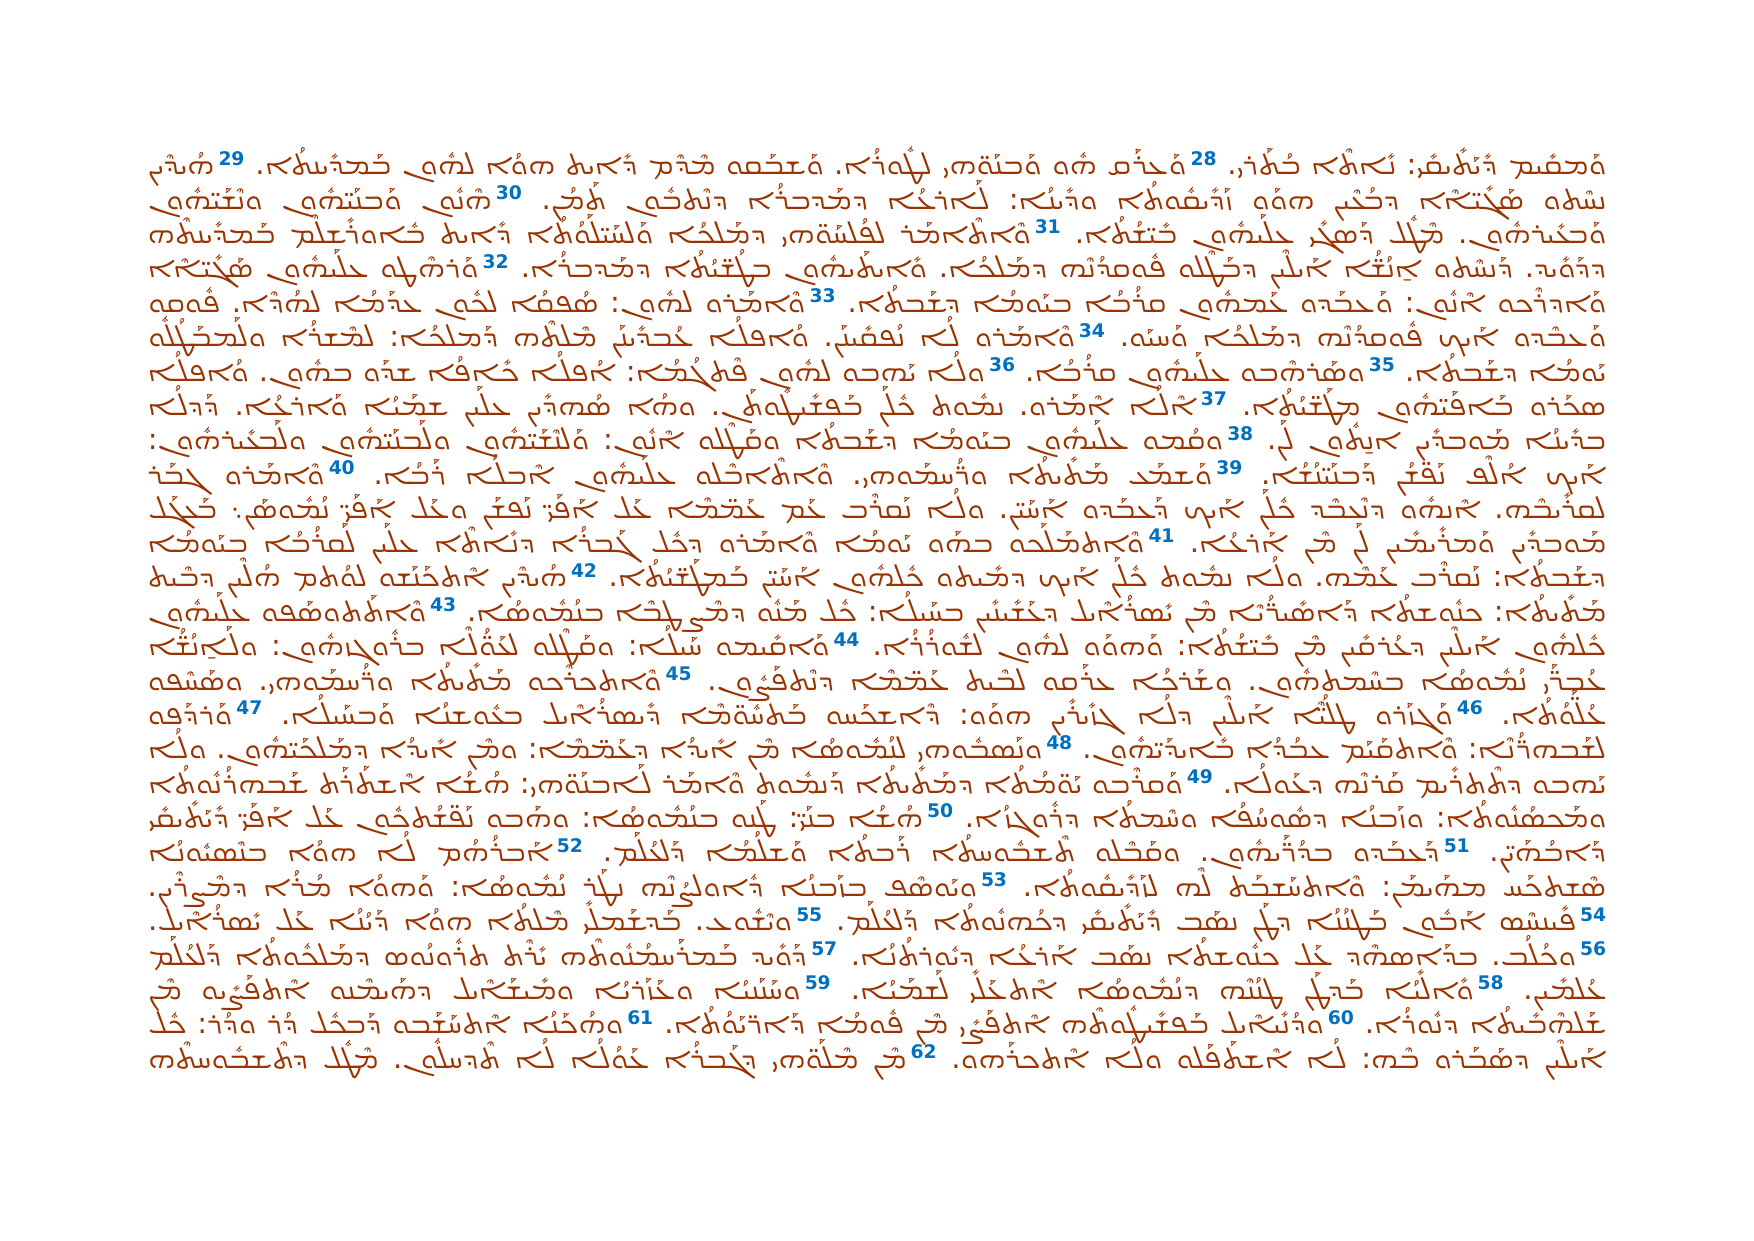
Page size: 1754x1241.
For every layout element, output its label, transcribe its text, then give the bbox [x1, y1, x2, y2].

text 1 ܘܰܒܗܳܢܽܘܢ ܝܰܘ̈ܡܳܬܳܐ: ܩܳܡ ܡܰܬܺܝܬܳܐ ܒܪܶܗ ܕܝܽܘܚܳܢܳܢ ܒܰܪ ܫܶܡܥܽܘܢ ܟܳܗܢܳܐ ܡܶܢ ܒܢܰܝ̈ ܝܽܘܢܳܕܳܒ ܡܶܢ ܐܽܘܪܺܫܠܶܡ. ܘܺܝܬܶܒ ܒܡܽܘܪܥܺܝܡ. 2 ܘܺܐܝܬ ܗܘܳܐ ܠܶܗ ܚܰܡܫܳܐ ܒܢܺܝ̈ܢ: ܝܽܘܚܳܢܳܢ ܗܰܘ ܕܡܶܬܩܪܶܐ ܓܰܕܝ. 3 ܘܫܶܡܥܽܘܢ ܕܶܐܬܩܪܺܝ ܬܰܪܣܰܝ. 4 ܘܺܝܗܽܘܕܳܐ ܗܰܘ ܕܶܐܬܩܪܺܝ ܡܰܩܒܰܝ. 5 ܘܶܐܠܺܝܥܳܙܰܪ ܗܰܘ ܕܶܐܬܩܪܺܝ ܚܽܘܪܳܢ. ܘܝܽܘܢܳܬܳܢ ܗܰܘ ܕܶܐܬܩܪܺܝ ܚܦܽܘܣ. 6 ܘܰܚܙܰܘ ܓܽܘܕܳܦ̈ܶܐ ܕܗܳܘܶܝܢ ܒܺܝܗܽܘܕܳܐ ܘܒܽܐܘܪܺܫܠܶܡ. 7 ܘܶܐܡܰܪ ܘܳܝ ܠܺܝ. ܠܡܳܢܳܐ ܐܶܬܝܰܠܕܶܬ ܕܶܐܚܙܶܐ ܒܰܬܒܳܪܳܗ̇ ܕܒܰܪܬ ܥܰܡܝ: ܘܕܰܡܕܺܝܢܬܳܐ ܩܰܕܺܝܫܬܳܐ. ܘܺܝܬܶܒܘ ܬܰܡܳܢ ܢܽܘܟܪ̈ܳܝܶܐ. ܡܶܛܽܠ ܕܶܐܬܝܰܗܒܰܬ ܒܺܐܝܕܳܐ ܕܰܒܥܶܠܕܒܳܒ̈ܶܐ. ܘܒܶܝܬ ܡܰܩܕܫܳܗ̇ ܒܺܐܝܕܳܐ ܕܢܽܘܟܪ̈ܳܝܶܐ. 8 ܗܘܳܐ ܗܰܝܟܠܳܗ̇ ܒܰܙܒܰܢ ܐܰܝܟ ܓܰܒܪܳܐ ܡܫܰܒܚܳܐ. 9 ܘܗܳܫܳܐ ܡܳܐܢ̈ܶܐ ܕܬܶܫܒܽܘܚܬܳܗ̇ ܐܶܙܰܠܘ ܒܫܶܒܝܳܐ. ܝܰܠܽܘܕܶܝ̈ܗ̇ ܐܶܬܩܰܛܰܠܘ ܒܰܦܠܳܛܰܘ̈ܳܬܳܗ̇. ܘܰܥܠܰܝ̈ܡܶܝܗ̇ ܒܪܽܘܡܚܶܗ ܕܰܒܥܶܠܕܒܳܒܳܐ. 10 ܐܰܝܢܰܘ ܥܰܡܳܐ ܕܠܳܐ ܝܺܪܶܬ ܒܡܰܠܟܽܘܬܳܗ̇: ܘܰܢܣܰܒ ܡܶܢ ܒܶܙܬܳܗ̇. 11 ܟܽܠܶܗ ܨܶܒܬܳܗ̇ ܐܶܬܢܣܶܒ ܡܶܢܳܗ̇. ܘܰܚܠܳܦ ܚܺܐܪܽܘܬܳܗ̇ ܗܘܳܬ ܠܥܰܒܕܽܘܬܳܐ. 12 ܘܗܳܐ ܒܶܝܬ ܡܰܩܕܫܰܢ ܘܨܶܒܬܰܢ ܘܬܶܫܒܽܘܚܬܰܢ ܗܘܰܘ ܠܚܽܘܪܒܳܐ. ܘܣܰܚܶܦܘ ܐܶܢܽܘܢ ܥܰܡ̈ܡܶܐ. 13 ܘܰܠܡܳܢܳܐ ܡܶܟܺܝܠ ܐܳܙܶܠ ܠܰܢ ܠܡܶܚܳܐ. 14 ܣܰܕܶܩܘ ܡܰܬܺܝܬܳܐ ܘܰܒܢܰܘ̈ܗܝ ܢܰܚܬܰܝ̈ܗܽܘܢ: ܘܶܐܬܟܰܣܺܝܘ ܣܰܩܳܐ. ܘܶܐܬܶܐܒܶܠܘ ܪܰܘܪܒܳܐܺܝܬ. 15 ܘܶܐܬܰܘ ܦܳܠܚܰܘ̈ܗܝ ܕܡܰܠܟܳܐ ܗܳܢܽܘܢ ܕܳܐܠܨܺܝܢ ܗܘܰܘ ܥܰܠ ܡܰܣܛܝܳܢܽܘܬܳܐ: ܠܡܽܘܪܥܺܝܡ ܡܕܺܝܢܬܳܐ: ܕܰܢܕܰܒܚܽܘܢ. 16 ܣܰܓܺܝ̈ܐܶܐ ܡܶܢ ܝܺܣܪܳܐܶܝܠ ܐܶܬܰܘ ܠܘܳܬܗܽܘܢ. ܐܳܦ ܡܰܬܺܝܬܳܐ ܘܰܐܝܠܶܝܢ ܕܥܰܡܶܗ ܐܶܬܟܰܢܰܫܘ. 17 ܘܰܥܢܰܘ ܦܳܠܚܰܘ̈ܗܝ ܕܡܰܠܟܳܐ ܘܶܐܡܰܪܘ ܠܡܰܬܺܝܬܳܐ: ܐܰܢ̱ܬ ܗܽܘ ܪܺܝܫܳܐ ܘܪܰܒܳܐ ܘܰܡܫܰܒܚܳܐ ܒܰܡܕܺܝܢܬܳܐ ܗܳܕܶܐ: ܕܰܡܫܰܪܰܪ ܐܰܢ̱ܬ ܘܰܡܩܰܝܰܡ ܒܒܰܢܳܝ̈ܳܐ ܘܒܰܐܚ̈ܶܐ. 18 ܘܗܳܫܳܐ ܗܳܟܺܝܠ ܩܪܽܘܒ ܐܰܢ̱ܬ ܩܰܕܡܳܝܳܐ. ܘܰܥܒܶܕ ܦܽܘܩܕܳܢܶܗ ܕܡܰܠܟܳܐ ܐܰܝܟ ܕܰܥܒܰܕܘ ܟܽܠܗܽܘܢ ܥܰܡ̈ܡܶܐ: ܘܓܰܒܖ̈ܶܐ ܕܺܝܗܽܘܕܳܐ ܐܰܝܠܶܝܢ ܕܶܐܫܬܚܰܪܘ ܒܽܐܘܪܺܫܠܶܡ. ܘܬܶܗܘܶܐ ܐܰܢ̱ܬ ܘܰܒܢܰܝ̈ܟ ܡܶܢ ܪ̈ܳܚܡܶܐ ܕܡܰܠܟܳܐ: ܘܰܐܢ̱ܬ ܘܰܒܢܰܝ̈ܟ ܬܶܒܬܰܒܚܽܘܢ ܒܕܰܗܒܳܐ ܘܰܒܣܺܐܡܳܐ: ܘܰܒܫܰܪܟܳܐ ܕܡܰܘ̈ܗܒܳܬܳܐ ܐ̱ܚܪ̈ܳܢܝܳܬܳܐ. 19 ܘܰܥܢܳܐ ܡܰܬܺܝܬܳܐ ܒܩܳܠܳܐ ܪܳܡܳܐ ܘܶܐܡܰܪ. ܐܶܢܗܽܘ ܕܟܽܠܗܽܘܢ ܥܰܡ̈ܡܶܐ ܕܰܬܚܶܝܬ ܫܽܘܠܛܳܢܶܗ ܕܡܰܠܟܳܐ ܡܶܫܬܰܡܥܺܝܢ ܠܶܗ ܕܢܶܦܪܩܽܘܢ ܡܶܢ ܦܽܘܠܚܳܢܳܐ ܕܰܐܒܳܗܰܝ̈ܗܽܘܢ: ܘܢܶܨܛܒܽܘܢ ܒܦܽܘܩܕܳܢܰܘ̈ܗܝ. 20 ܐܶܠܳܐ ܐܶܢܳܐ ܘܰܒܢܰܝ̈ ܘܰܐܚܰܝ̈ ܒܕܺܝܰܬܺܝܩܺܝ ܕܰܐܒܳܗܰܝ̈ܢ ܪܳܕܶܝܢܰܢ. 21 ܚܳܣ ܠܰܢ ܕܢܶܫܒܽܘܩ ܢܳܡܽܘܣܶܗ ܕܡܳܪܝܳܐ ܘܦܽܘܩܕܳܢܰܘ̈ܗܝ. 22 ܠܳܐ ܡܶܫܬܰܡܥܺܝܢܰܢ ܠܡܶܠܬܶܗ ܕܡܰܠܟܳܐ: ܕܢܶܥܒܰܪ ܩܝܳܡܰܢ ܘܦܽܘܠܚܳܢܰܢ: ܐܰܘ ܕܢܶܣܛܶܐ ܡܶܢܗܽܘܢ ܠܝܰܡܺܝܢܳܐ ܘܰܠܣܶܡܳܠܳܐ. 23 ܘܟܰܕ ܫܠܺܝ ܡܰܬܺܝܬܳܐ ܡܶܢ ܕܰܢܡܰܠܶܠ ܗܳܠܶܝܢ ܦܶܬܓܳܡ̈ܶܐ: ܩܪܶܒ ܓܰܒܪܳܐ ܚܰܕ ܝܽܗ̱ܘܕܳܝܳܐ ܠܥܺܝܢ ܟܽܠܶܗ ܥܰܡܳܐ: ܠܰܡܕܰܒܳܚܽܘ ܥܰܠ ܥܠܳܬܳܐ ܕܰܒܡܽܘܪܥܺܝܡ: ܐܰܝܟ ܦܽܘܩܕܳܢܶܗ ܕܡܰܠܟܳܐ. 24 ܘܰܚܙܳܐ ܡܰܬܺܝܬܳܐ ܘܛܰܢ ܘܪܰܬ ܟܽܘ̈ܠܝܳܬܶܗ. ܘܰܐܣܶܩ ܚܶܡܬܳܐ ܐܰܝܟ ܕܺܝܢܳܐ. ܘܰܪܗܶܛ ܘܩܰܛܠܶܗ ܥܰܠ ܥܠܳܬܳܐ. 25 ܘܳܐܦ ܠܪܰܒܳܐ ܕܡܰܠܟܳܐ ܗܰܘ ܕܳܐܠܶܨ ܗܘܳܐ ܕܰܢܕܰܒܚܽܘܢ: ܩܰܛܠܶܗ ܒܗܰܘ ܙܰܒܢܳܐ. ܘܠܰܥܠܳܬܳܐ ܣܚܰܦ. 26 ܘܛܰܢ ܡܰܬܺܝܬܳܐ ܒܢܳܡܽܘܣܳܐ: ܐܰܝܟ ܕܰܥܒܰܕ ܦܺܝܢܚܶܣ ܠܙܰܡܪܺܝ ܒܰܪ ܣܰܠܳܘ. 27 ܘܰܩܪܳܐ ܡܰܬܺܝܬܳܐ ܒܰܡܕܺܝܢܬܳܐ ܒܩܳܠܳܐ ܪܳܡܳܐ ܘܶܐܡܰܪ: ܟܽܠ ܡܰܢܽܘ ܕܛܳܐܶܢ ܒܢܳܡܽܘܣܳܐ ܘܰܡܩܺܝܡ ܕܺܝܰܬܺܝܩܺܝ: ܢܺܐܬܶܐ ܒܳܬܰܪܝ. 28 ܘܰܥܪܰܩ ܗܽܘ ܘܰܒܢܰܘ̈ܗܝ ܠܛܽܘܪܳܐ. ܘܰܫܒܰܩܘ ܡܶܕܶܡ ܕܺܐܝܬ ܗܘܳܐ ܠܗܽܘܢ ܒܰܡܕܺܝܢܬܳܐ. 29 ܗܳܝܕܶܝܢ ܢܚܶܬܘ ܣܰܓܺܝ̈ܐܶܐ ܕܒܳܥܶܝܢ ܗܘܰܘ ܙܰܕܺܝܩܽܘܬܳܐ ܘܕܺܝܢܳܐ: ܠܰܐܪܥܳܐ ܕܡܰܕܒܪܳܐ ܕܢܶܬܒܽܘܢ ܬܰܡܳܢ. 30 ܗܶܢܽܘܢ ܘܰܒܢܰܝ̈ܗܽܘܢ ܘܢܶܫܰܝ̈ܗܽܘܢ ܘܰܒܥܺܝܪܗܽܘܢ. ܡܶܛܽܠ ܕܰܣܓܺܝ ܥܠܰܝܗܽܘܢ ܒܺܝ̈ܫܳܬܳܐ. 31 ܘܶܐܬܶܐܡܰܪ ܠܦܳܠܚܰܘ̈ܗܝ ܕܡܰܠܟܳܐ ܘܰܠܚܰܝ̈ܠܰܘܳܬܳܐ ܕܺܐܝܬ ܒܽܐܘܪܺܫܠܶܡ ܒܰܡܕܺܝܢܬܶܗ ܕܕܰܘܺܝܕ. ܕܰܢܚܶܬܘ ܐ̱ܢܳܫ̈ܳܐ ܐܰܝܠܶܝܢ ܕܒܰܛܶܠܘ ܦܽܘܩܕܳܢܶܗ ܕܡܰܠܟܳܐ. ܘܺܐܝܬܰܝܗܽܘܢ ܒܛܳܫ̈ܝܳܬܳܐ ܕܡܰܕܒܪܳܐ. 32 ܘܰܪܗܶܛܘ ܥܠܰܝܗܽܘܢ ܣܰܓܺܝ̈ܐܶܐ ܘܰܐܕܪܶܟܘ ܐܶܢܽܘܢ: ܘܰܥܒܰܕܘ ܥܰܡܗܽܘܢ ܩܪܳܒܳܐ ܒܝܰܘܡܳܐ ܕܫܰܒܬܳܐ. 33 ܘܶܐܡܰܪܘ ܠܗܽܘܢ: ܣܳܦܩܳܐ ܠܟܽܘܢ ܥܕܰܡܳܐ ܠܗܳܕܶܐ. ܦܽܘܩܘ ܘܰܥܒܶܕܘ ܐܰܝܟ ܦܽܘܩܕܳܢܶܗ ܕܡܰܠܟܳܐ ܘܰܚܝܰܘ. 34 ܘܶܐܡܰܪܘ ܠܳܐ ܢܳܦܩܺܝܢܰܢ. ܘܳܐܦܠܳܐ ܥܳܒܕܺܝܢܰܢ ܡܶܠܬܶܗ ܕܰܡܠܟܳܐ: ܠܡܶܫܪܳܐ ܘܠܰܡܒܰܛܳܠܽܘ ܝܰܘܡܳܐ ܕܫܰܒܬܳܐ. 35 ܘܣܰܪܗܶܒܘ ܥܠܰܝܗܽܘܢ ܩܪܳܒܳܐ. 36 ܘܠܳܐ ܝܰܗܒܘ ܠܗܽܘܢ ܦܶܬܓܳܡܳܐ: ܐܳܦܠܳܐ ܟܺܐܦܳܐ ܫܕܰܘ ܒܗܽܘܢ. ܘܳܐܦܠܳܐ ܣܟܰܪܘ ܒܰܐܦܰܝ̈ܗܽܘܢ ܡܛܰܫ̈ܝܳܬܳܐ. 37 ܐܶܠܳܐ ܐܶܡܰܪܘ. ܢܡܽܘܬ ܟܽܠܰܢ ܒܰܦܫܺܝܛܽܘܬܰܢ. ܘܗܳܐ ܣܳܗܕܺܝܢ ܥܠܰܝܢ ܫܡܰܝܳܐ ܘܰܐܪܥܳܐ. ܕܰܕܠܳܐ ܒܕܺܝܢܳܐ ܡܰܘܒܕܺܝܢ ܐܢ̱ܬܽܘܢ ܠܰܢ. 38 ܘܩܳܡܘ ܥܠܰܝܗܽܘܢ ܒܝܰܘܡܳܐ ܕܫܰܒܬܳܐ ܘܩܰܛܶܠܘ ܐܶܢܽܘܢ: ܘܰܠܢܶܫܰܝ̈ܗܽܘܢ ܘܠܰܒܢܰܝ̈ܗܽܘܢ ܘܠܰܒܥܺܝܪܗܽܘܢ: ܐܰܝܟ ܐܳܠܶܦ ܢܰܦ̈ܫܳܢ ܕܰܒܢܰܝ̈ܢܳܫܳܐ. 39 ܘܰܫܡܰܥ ܡܰܬܺܝܬܳܐ ܘܪ̈ܳܚܡܰܘܗܝ. ܘܶܐܬܶܐܒܶܠܘ ܥܠܰܝܗܽܘܢ ܐܶܒܠܳܐ ܪܰܒܳܐ. 40 ܘܶܐܡܰܪܘ ܓܒܰܪ ܠܩܪܺܝܒܶܗ. ܐܶܢܗܽܘ ܕܢܶܥܒܶܕ ܟܽܠܰܢ ܐܰܝܟ ܕܰܥܒܰܕܘ ܐܰܚܰܝ̈ܢ. ܘܠܳܐ ܢܰܩܪܶܒ ܥܰܡ ܥܰܡ̈ܡܶܐ ܥܰܠ ܐܰܦܰܝ̈ ܢܰܦܫܰܢ ܘܥܰܠ ܐܰܦܰܝ̈ ܢܳܡܽܘܣܰܢ܆ ܒܰܥܓܰܠ ܡܰܘܒܕܺܝܢ ܘܰܡܪܺܝܡܺܝܢ ܠܰܢ ܡܶܢ ܐܰܪܥܳܐ. 41 ܘܶܐܬܡܰܠܰܟܘ ܒܗܰܘ ܝܰܘܡܳܐ ܘܶܐܡܰܪܘ ܕܟܽܠ ܓܰܒܪܳܐ ܕܢܺܐܬܶܐ ܥܠܰܝܢ ܠܰܩܪܳܒܳܐ ܒܝܰܘܡܳܐ ܕܫܰܒܬܳܐ: ܢܰܩܪܶܒ ܥܰܡܶܗ. ܘܠܳܐ ܢܡܽܘܬ ܟܽܠܰܢ ܐܰܝܟ ܕܡܺܝܬܘ ܟܽܠܗܽܘܢ ܐܰܚܰܝ̈ܢ ܒܰܡܛܰܫ̈ܝܳܬܳܐ. 42 ܗܳܝܕܶܝܢ ܐܶܬܟܰܢܰܫܘ ܠܘܳܬܡ ܗܳܠܶܝܢ ܕܒܶܝܬ ܡܰܬܺܝܬܳܐ: ܟܢܽܘܫܬܳܐ ܕܰܐܣܺܝܪ̈ܳܝܶܐ ܡܶܢ ܝܺܣܪܳܐܶܝܠ ܕܥܰܫܺܝܢܺܝܢ ܒܚܰܝܠܳܐ: ܟܽܠ ܡܰܢܽܘ ܕܡܶܨܛܒܶܐ ܒܢܳܡܽܘܣܳܐ. 43 ܘܶܐܬܰܬܘܣܰܦܘ ܥܠܰܝܗܽܘܢ ܟܽܠܗܽܘܢ ܐܰܝܠܶܝܢ ܕܥܳܪܩܺܝܢ ܡܶܢ ܒܺܝ̈ܫܳܬܳܐ: ܘܰܗܘܰܘ ܠܗܽܘܢ ܠܫܽܘܪܳܪܳܐ. 44 ܘܰܐܩܺܝܡܘ ܚܰܝܠܳܐ: ܘܩܰܛܶܠܘ ܠܥܰܘ̈ܳܠܶܐ ܒܪܽܘܓܙܗܽܘܢ: ܘܠܰܐ̱ܢܳܫ̈ܳܐ ܥܳܒܖ̈ܰܝ ܢܳܡܽܘܣܳܐ ܒܚܶܡܬܗܽܘܢ. ܘܫܰܪܟܳܐ ܥܪܰܩܘ ܠܒܶܝܬ ܥܰܡ̈ܡܶܐ ܕܢܶܬܦܰܨܽܘܢ. 45 ܘܶܐܬܟܪܶܟܘ ܡܰܬܺܝܬܳܐ ܘܪ̈ܳܚܡܰܘܗܝ. ܘܣܰܚܶܦܘ ܥܳܠ̈ܰܘܳܬܳܐ. 46 ܘܰܓܙܰܪܘ ܛܠܳܝ̈ܶܐ ܐܰܝܠܶܝܢ ܕܠܳܐ ܓܙܺܝܪܺܝܢ ܗܘܰܘ: ܕܶܐܫܟܰܚܘ ܒܰܬܚܽܘ̈ܡܶܐ ܕܺܝܣܪܳܐܶܝܠ ܒܥܽܘܫܢܳܐ ܘܰܒܚܰܝܠܳܐ. 47 ܘܰܪܕܰܦܘ ܠܫܰܒܗܪ̈ܳܢܶܐ: ܘܶܐܬܩܰܝܰܡ ܥܒܳܕܳܐ ܒܺܐܝܕܰܝ̈ܗܽܘܢ. 48 ܘܢܰܣܒܽܘܗܝ ܠܢܳܡܽܘܣܳܐ ܡܶܢ ܐܺܝܕܳܐ ܕܥܰܡ̈ܡܶܐ: ܘܡܶܢ ܐܺܝܕܳܐ ܕܡܰܠܟܰܝ̈ܗܽܘܢ. ܘܠܳܐ ܝܰܗܒܘ ܕܬܶܬܪܺܝܡ ܩܰܪܢܶܗ ܕܥܰܘܠܳܐ. 49 ܘܰܩܪܶܒܘ ܝܰܘ̈ܡܳܬܳܐ ܕܡܰܬܺܝܬܳܐ ܕܰܢܡܽܘܬ ܘܶܐܡܰܪ ܠܰܐܒܢܰܘ̈ܗܝ: ܗܳܫܳܐ ܐܶܫܬܰܪܰܬ ܫܰܒܗܪܳܢܽܘܬܳܐ ܘܡܰܟܣܳܢܽܘܬܳܐ: ܘܙܰܒܢܳܐ ܕܣܽܘܚܳܦܳܐ ܘܚܶܡܬܳܐ ܕܪܽܘܓܙܳܐ. 50 ܗܳܫܳܐ ܒܢܰܝ̈: ܛܰܢܘ ܒܢܳܡܽܘܣܳܐ: ܘܗܰܒܘ ܢܰܦ̈ܫܳܬܟܽܘܢ ܥܰܠ ܐܰܦܰܝ̈ ܕܺܝܰܬܺܝܩܺܝ ܕܰܐܒܳܗܰܝ̈ܢ. 51 ܕܰܥܒܰܕܘ ܒܕܳܖ̈ܰܝܗܽܘܢ. ܘܩܰܒܶܠܘ ܬܶܫܒܽܘܚܬܳܐ ܪܰܒܬܳܐ ܘܰܫܠܳܡܳܐ ܕܰܠܥܳܠܰܡ. 52 ܐܰܒܪܳܗܳܡ ܠܳܐ ܗܘܳܐ ܒܢܶܣܝܽܘܢܳܐ ܣܶܫܬܟܰܚ ܡܗܰܝܡܰܢ: ܘܶܐܬܚܰܫܒܰܬ ܠܶܗ ܠܙܰܕܺܝܩܽܘܬܳܐ. 53 ܘܝܰܘܣܶܦ ܒܙܰܒܢܳܐ ܕܽܐܘܠܨܳܢܶܗ ܢܛܰܪ ܢܳܡܽܘܣܳܐ: ܘܰܗܘܳܐ ܡܳܪܳܐ ܕܡܶܨܪܶܝܢ. 54 ܦܺܝܢܚܶܣ ܐܰܒܽܘܢ ܒܰܛܢܳܢܳܐ ܕܛܰܢ ܢܣܰܒ ܕܺܝܰܬܺܝܩܺܝ ܕܟܳܗܢܽܘܬܳܐ ܕܰܠܥܳܠܰܡ. 55 ܘܝܶܫܽܘܥ. ܒܰܕܫܰܡܠܺܝ ܡܶܠܬܳܐ ܗܘܳܐ ܕܰܝܳܢܳܐ ܥܰܠ ܝܺܣܪܳܐܶܝܠ. 56 ܘܟܳܠܳܒ. ܒܕܰܐܣܗܶܕ ܥܰܠ ܟܢܽܘܫܬܳܐ ܢܣܰܒ ܐܰܪܥܳܐ ܕܝܽܘܪܬܳܢܳܐ. 57 ܕܰܘܺܝܕ ܒܰܡܪܰܚܡܳܢܽܘܬܶܗ ܝܺܪܶܬ ܬܪܽܘܢܳܘܣ ܕܡܰܠܟܽܘܬܳܐ ܕܰܠܥܳܠܰܡ ܥܳܠܡܺܝܢ. 58 ܘܺܐܠܺܝܳܐ ܒܰܕܛܰܢ ܛܢܳܢܶܗ ܕܢܳܡܽܘܣܳܐ ܐܶܬܥܰܠܺܝ ܠܰܫܡܰܝܳܐ. 59 ܘܚܰܢܰܢܝܳܐ ܘܥܰܙܰܪܝܳܐ ܘܡܺܝܫܰܐܶܝܠ ܕܗܰܝܡܶܢܘ ܐܶܬܦܰܨܺܝܘ ܡܶܢ ܫܰܠܗܶܒܺܝܬܳܐ ܕܢܽܘܪܳܐ. 60 ܘܕܳܢܺܝܐܶܝܠ ܒܰܦܫܺܝܛܽܘܬܶܗ ܐܶܬܦܰܨܺܝ ܡܶܢ ܦܽܘܡܳܐ ܕܰܐܪ̈ܝܰܘܳܬܳܐ. 61 ܘܗܳܟܰܢܳܐ ܐܶܬܚܰܫܰܒܘ ܕܰܒܟܽܠ ܕܳܪ ܘܕܳܪ: ܟܽܠ ܐܰܝܠܶܝܢ ܕܣܰܒܰܪܘ ܒܶܗ: ܠܳܐ ܐܶܫܬܰܦܰܠܘ ܘܠܳܐ ܐܶܬܟܪܰܗܘ. 62 ܡܶܢ ܡܶܠܰܘ̈ܗܝ ܕܓܰܒܪܳܐ ܥܰܘܳܠܳܐ ܠܳܐ ܬܶܕܚܠܽܘܢ. ܡܶܛܽܠ ܕܬܶܫܒܽܘܚܬܶܗ ܠܙܶܒܠܳܐ ܘܰܠܬܰܘܠܥܳܐ ܗܳܘܝܳܐ. 63 ܝܰܘܡܳܢܳܐ ܡܶܬܬܪܺܝܡ ܘܠܰܡܚܰܪ ܠܳܐ ܐܺܝܬܰܘܗܝ. ܡܶܛܽܠ ܕܗܳܦܶܟ ܠܶܗ ܠܥܰܦܪܶܗ. ܘܡܰܚܫܰܒܬܶܗ ܐܳܒܕܳܐ. 64 ܘܰܐܢ̱ܬܽܘܢ ܒܢܰܝ̈: ܐܶܬܚܰܝܰܠܘ ܘܶܐܬܥܰܫܰܢܘ ܒܢܳܡܽܘܣܳܐ. ܡܶܛܽܠ ܕܒܶܗ ܬܶܫܬܰܒܚܽܘܢ. 65 ܘܗܳܐ ܫܶܡܥܽܘܢ ܐܰܚܽܘܟܽܘܢ: ܝܳܕܰܥ ܐ̱ܢܳܐ ܕܓܰܒܪܰܐ ܗ̱ܘ ܕܡܶܠܟܳܐ ܘܰܕܬܰܪܥܺܝܬܳܐ. ܠܶܗ ܗܘܰܝܬܽܘܢ ܡܶܫܬܰܡܥܺܝܢ ܟܽܠܗܽܘܢ ܝܰܘ̈ܡܳܬܟܽܘܢ. ܘܗܽܘ ܢܶܗܘܶܐ ܠܟܽܘܢ ܪܺܝܫܳܐ ܘܰܡܕܰܒܪܳܢܳܐ. 66 ܘܺܝܗܽܘܕܳܐ ܡܰܩܒܰܝ: ܥܰܫܺܝܢ ܚܰܝܠܳܐ ܡܶܢ ܛܰܠܝܽܘܬܶܗ. ܗܽܘ ܢܶܗܘܶܐ ܠܟܽܘܢ ܪܺܝܫܳܐ ܘܰܡܕܰܒܪܳܢܳܐ ܕܰܩܪ̈ܳܒܶܐ. ܘܗܽܘ ܢܰܩܪܶܒ ܩܪܳܒܳܐ ܥܰܡ ܥܰܡ̈ܡܶܐ. 67 ܘܰܐܢ̱ܬܽܘܢ ܩܰܪܶܒܘ ܠܘܳܬܟܽܘܢ ܠܟܽܠܗܽܘܢ ܥܳܒܽܘܕܰܘ̈ܗܝ ܕܢܳܡܽܘܣܳܐ. ܘܰܬܒܰܥܘ ܬܒܰܥܬܶܗ ܕܥܰܡܟܽܘܢ. 68 ܘܰܦܪܽܘܥܘ ܦܽܘܪܥܳܢܳܐ ܠܥܰܡ̈ܡܶܐ. ܘܚܽܘܪܘ ܒܦܽܘܩܕܳܢܰܘ̈ܗܝ ܕܢܳܡܽܘܣܳܐ. 69 ܘܒܰܪܶܟ ܐܶܢܽܘܢ ܘܶܐܬܟܰܢܰܫ ܠܘܳܬ ܐܰܒܳܗܰܘ̈ܗܝ. 70 ܘܡܺܝܬ ܡܰܬܺܝܬܳܐ: ܒܰܫܢܰܬ ܡܳܐܐ ܘܰܐܪܒܥܺܝܢ ܘܰܬܡܳܢܶܐ ܕܡܰܠܟܽܘܬܳܐ: ܘܩܰܒܪܽܘܗܝ ܒܢܰܘ̈ܗܝ ܒܩܰܒܪܳܐ ܕܰܐܒܳܗܰܘ̈ܗܝ ܒܡܽܘܪܥܺܝܡ. ܘܶܐܬܶܐܒܶܠܘ ܥܠܰܘܗܝ ܟܽܠܶܗ ܝܺܣܪܳܐܶܝܠ ܐܶܒܠܳܐ ܪܰܒܳܐ. [148, 148, 1606, 1075]
